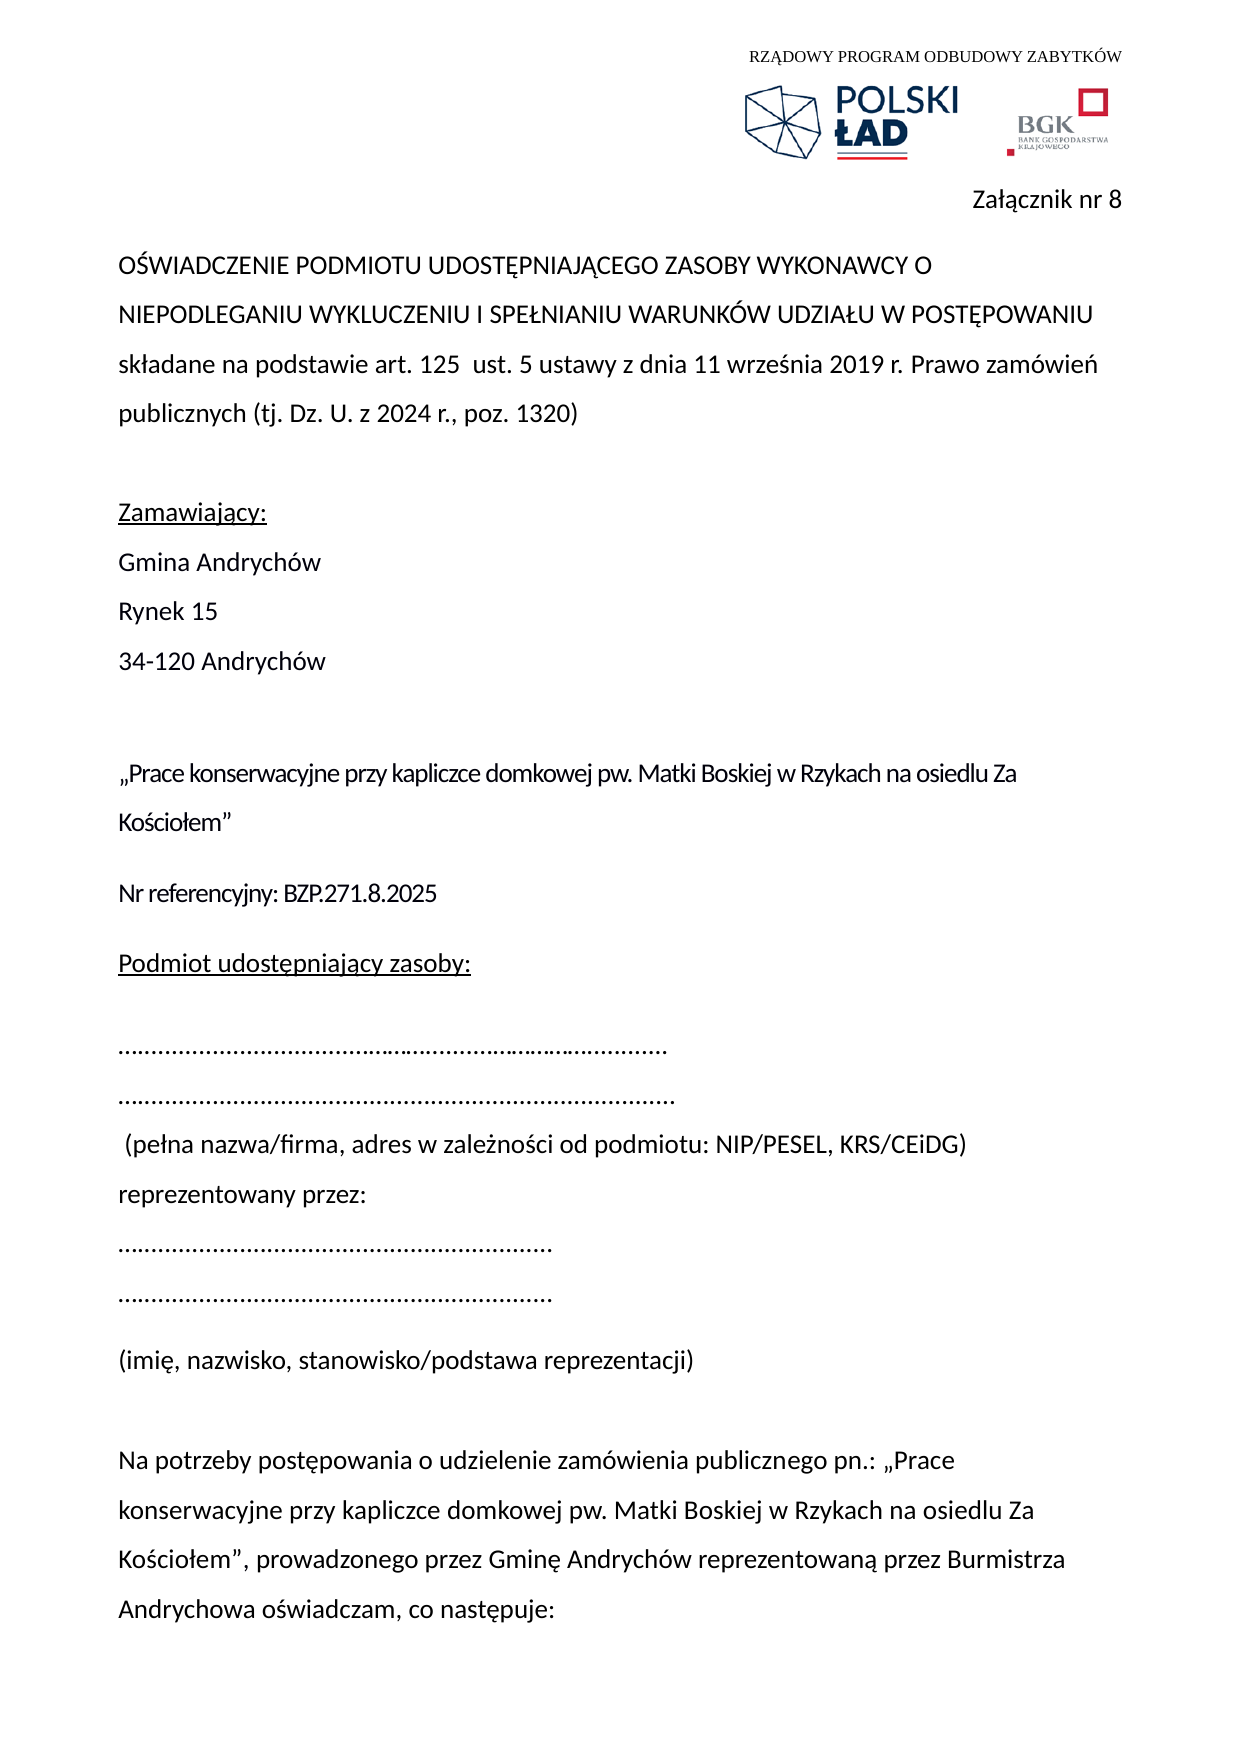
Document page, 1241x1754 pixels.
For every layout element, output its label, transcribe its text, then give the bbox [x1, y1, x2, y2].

text Na potrzeby postępowania o udzielenie zamówienia publicznego pn.: „Prace konserwacyjne przy kapliczce domkowej pw. Matki Boskiej w Rzykach na osiedlu Za Kościołem”, prowadzonego przez Gminę Andrychów reprezentowaną przez Burmistrza Andrychowa oświadczam, co następuje: [118, 1443, 1122, 1625]
text Gmina Andrychów [118, 545, 1122, 578]
text …..................................………..........……………............ [118, 1028, 1122, 1062]
text …............................................................................... [118, 1078, 1122, 1111]
text Załącznik nr 8 [118, 182, 1122, 215]
picture [738, 75, 1117, 168]
text …............................................................. [118, 1276, 1122, 1309]
text Podmiot udostępniający zasoby: [118, 946, 1122, 979]
text Rynek 15 [118, 594, 1122, 627]
list Nr referencyjny: BZP.271.8.2025 [118, 876, 1122, 909]
text …............................................................. [118, 1226, 1122, 1259]
text (pełna nazwa/firma, adres w zależności od podmiotu: NIP/PESEL, KRS/CEiDG) [118, 1127, 1122, 1161]
text Zamawiający: [118, 495, 1122, 528]
text reprezentowany przez: [118, 1177, 1122, 1210]
list „Prace konserwacyjne przy kapliczce domkowej pw. Matki Boskiej w Rzykach na osiedlu Za Kościołem” [118, 756, 1122, 838]
text 34-120 Andrychów [118, 644, 1122, 677]
text (imię, nazwisko, stanowisko/podstawa reprezentacji) [118, 1343, 1122, 1376]
text OŚWIADCZENIE PODMIOTU UDOSTĘPNIAJĄCEGO ZASOBY WYKONAWCY O NIEPODLEGANIU WYKLUCZENIU I SPEŁNIANIU WARUNKÓW UDZIAŁU W POSTĘPOWANIU składane na podstawie art. 125 ust. 5 ustawy z dnia 11 września 2019 r. Prawo zamówień publicznych (tj. Dz. U. z 2024 r., poz. 1320) [118, 248, 1122, 429]
